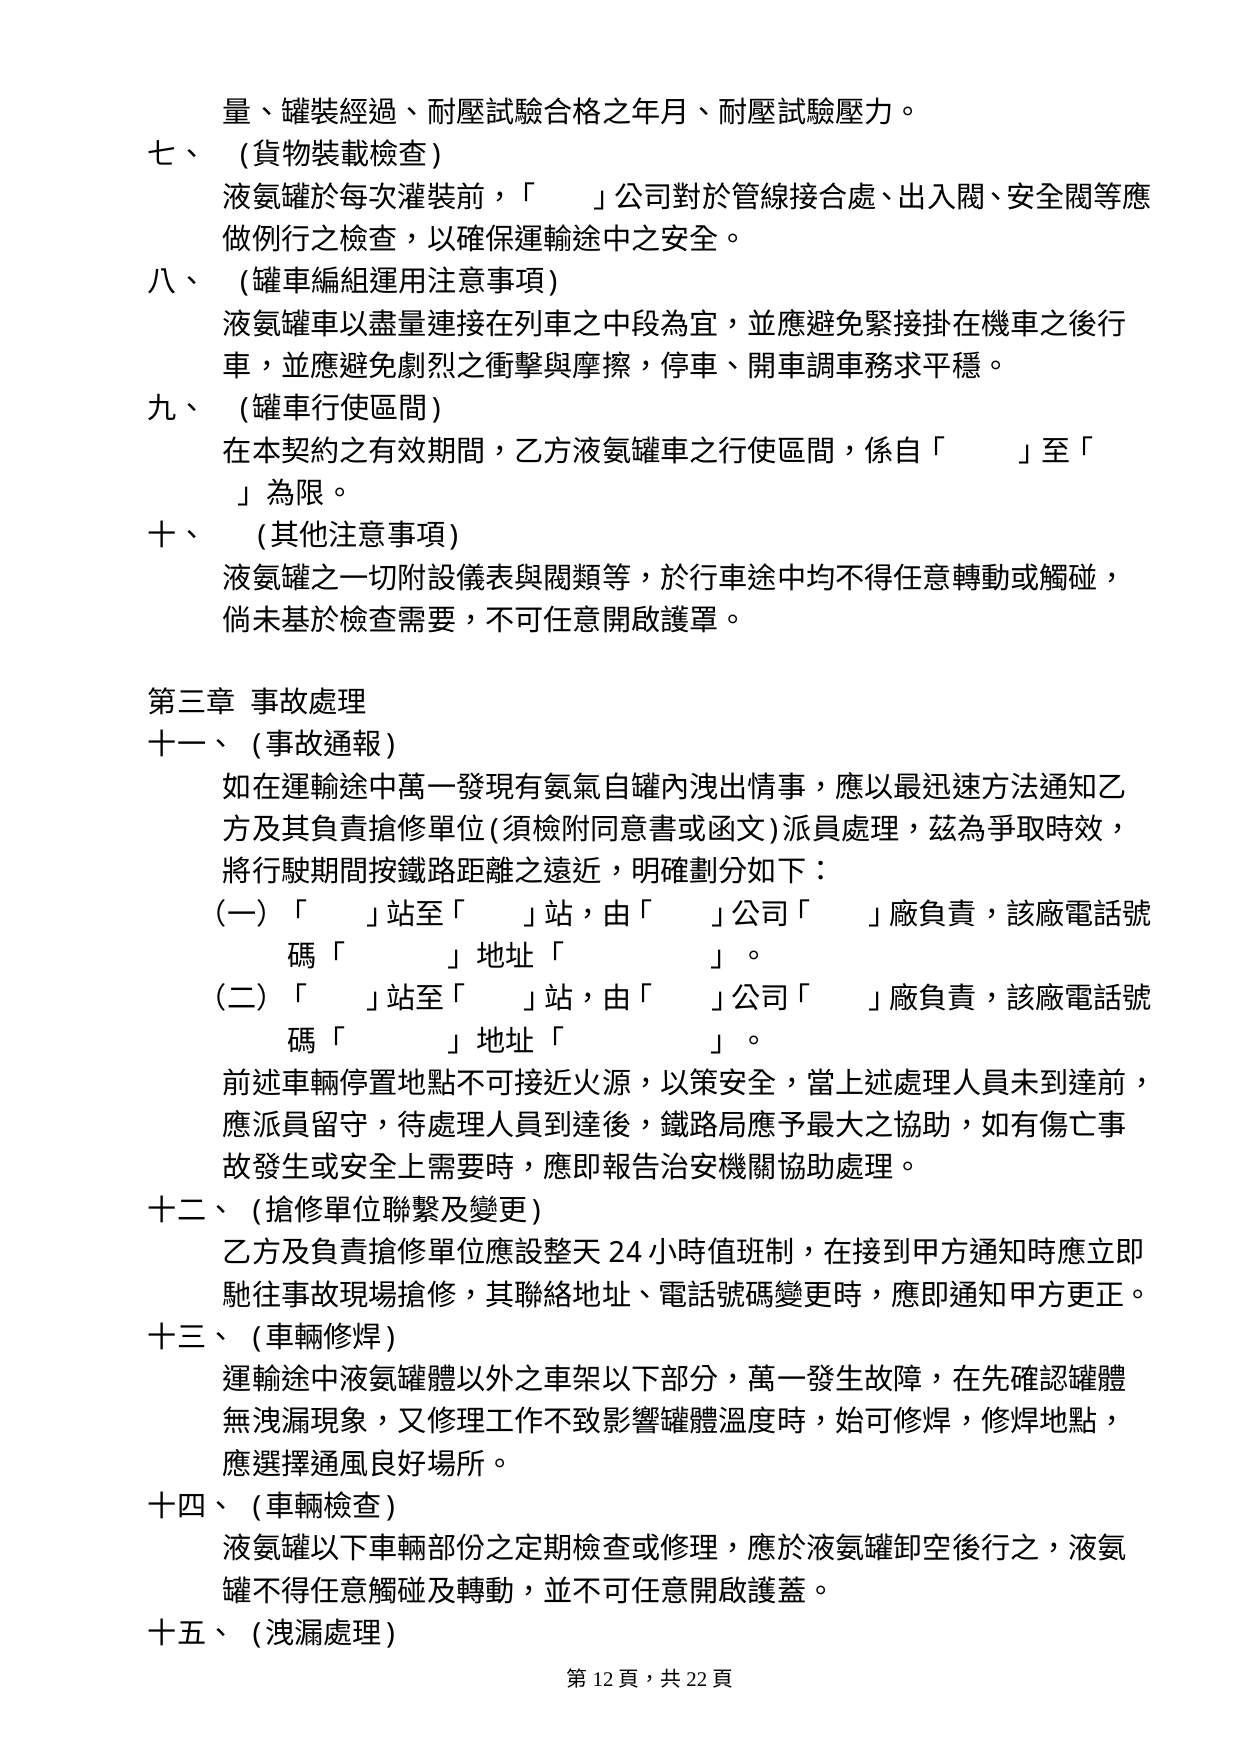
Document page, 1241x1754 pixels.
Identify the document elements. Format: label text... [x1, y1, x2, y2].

text 如在運輸途中萬一發現有氨氣自罐內洩出情事，應以最迅速方法通知乙方及其負責搶修單位(須檢附同意書或函文)派員處理，茲為爭取時效，將行駛期間按鐵路距離之遠近，明確劃分如下： [223, 763, 1152, 890]
text 運輸途中液氨罐體以外之車架以下部分，萬一發生故障，在先確認罐體無洩漏現象，又修理工作不致影響罐體溫度時，始可修焊，修焊地點，應選擇通風良好場所。 [223, 1356, 1152, 1483]
list (車輛修焊) [148, 1313, 1152, 1356]
text 液氨罐於每次灌裝前，「 」公司對於管線接合處、出入閥、安全閥等應做例行之檢查，以確保運輸途中之安全。 [223, 173, 1152, 258]
list (洩漏處理) [148, 1609, 1152, 1652]
text 第三章 事故處理 [148, 678, 1152, 721]
list (罐車編組運用注意事項) [148, 258, 1152, 300]
text 在本契約之有效期間，乙方液氨罐車之行使區間，係自「 」至「 」為限。 [223, 427, 1152, 512]
text 液氨罐之一切附設儀表與閥類等，於行車途中均不得任意轉動或觸碰，倘未基於檢查需要，不可任意開啟護罩。 [223, 554, 1152, 639]
list (車輛檢查) [148, 1483, 1152, 1525]
text 量、罐裝經過、耐壓試驗合格之年月、耐壓試驗壓力。 [223, 89, 1152, 131]
text 前述車輛停置地點不可接近火源，以策安全，當上述處理人員未到達前，應派員留守，待處理人員到達後，鐵路局應予最大之協助，如有傷亡事故發生或安全上需要時，應即報告治安機關協助處理。 [223, 1059, 1152, 1186]
list 「 」站至「 」站，由「 」公司「 」廠負責，該廠電話號碼「 」地址「 」。 [198, 975, 1152, 1059]
list (貨物裝載檢查) [148, 131, 1152, 173]
text 液氨罐以下車輛部份之定期檢查或修理，應於液氨罐卸空後行之，液氨罐不得任意觸碰及轉動，並不可任意開啟護蓋。 [223, 1525, 1152, 1609]
text 乙方及負責搶修單位應設整天24小時值班制，在接到甲方通知時應立即馳往事故現場搶修，其聯絡地址、電話號碼變更時，應即通知甲方更正。 [223, 1229, 1152, 1313]
text 液氨罐車以盡量連接在列車之中段為宜，並應避免緊接掛在機車之後行車，並應避免劇烈之衝擊與摩擦，停車、開車調車務求平穩。 [223, 300, 1152, 385]
list (其他注意事項) [148, 512, 1152, 554]
list (罐車行使區間) [148, 385, 1152, 427]
list (搶修單位聯繫及變更) [148, 1186, 1152, 1229]
list 「 」站至「 」站，由「 」公司「 」廠負責，該廠電話號碼「 」地址「 」。 [198, 890, 1152, 975]
list (事故通報) [148, 721, 1152, 763]
